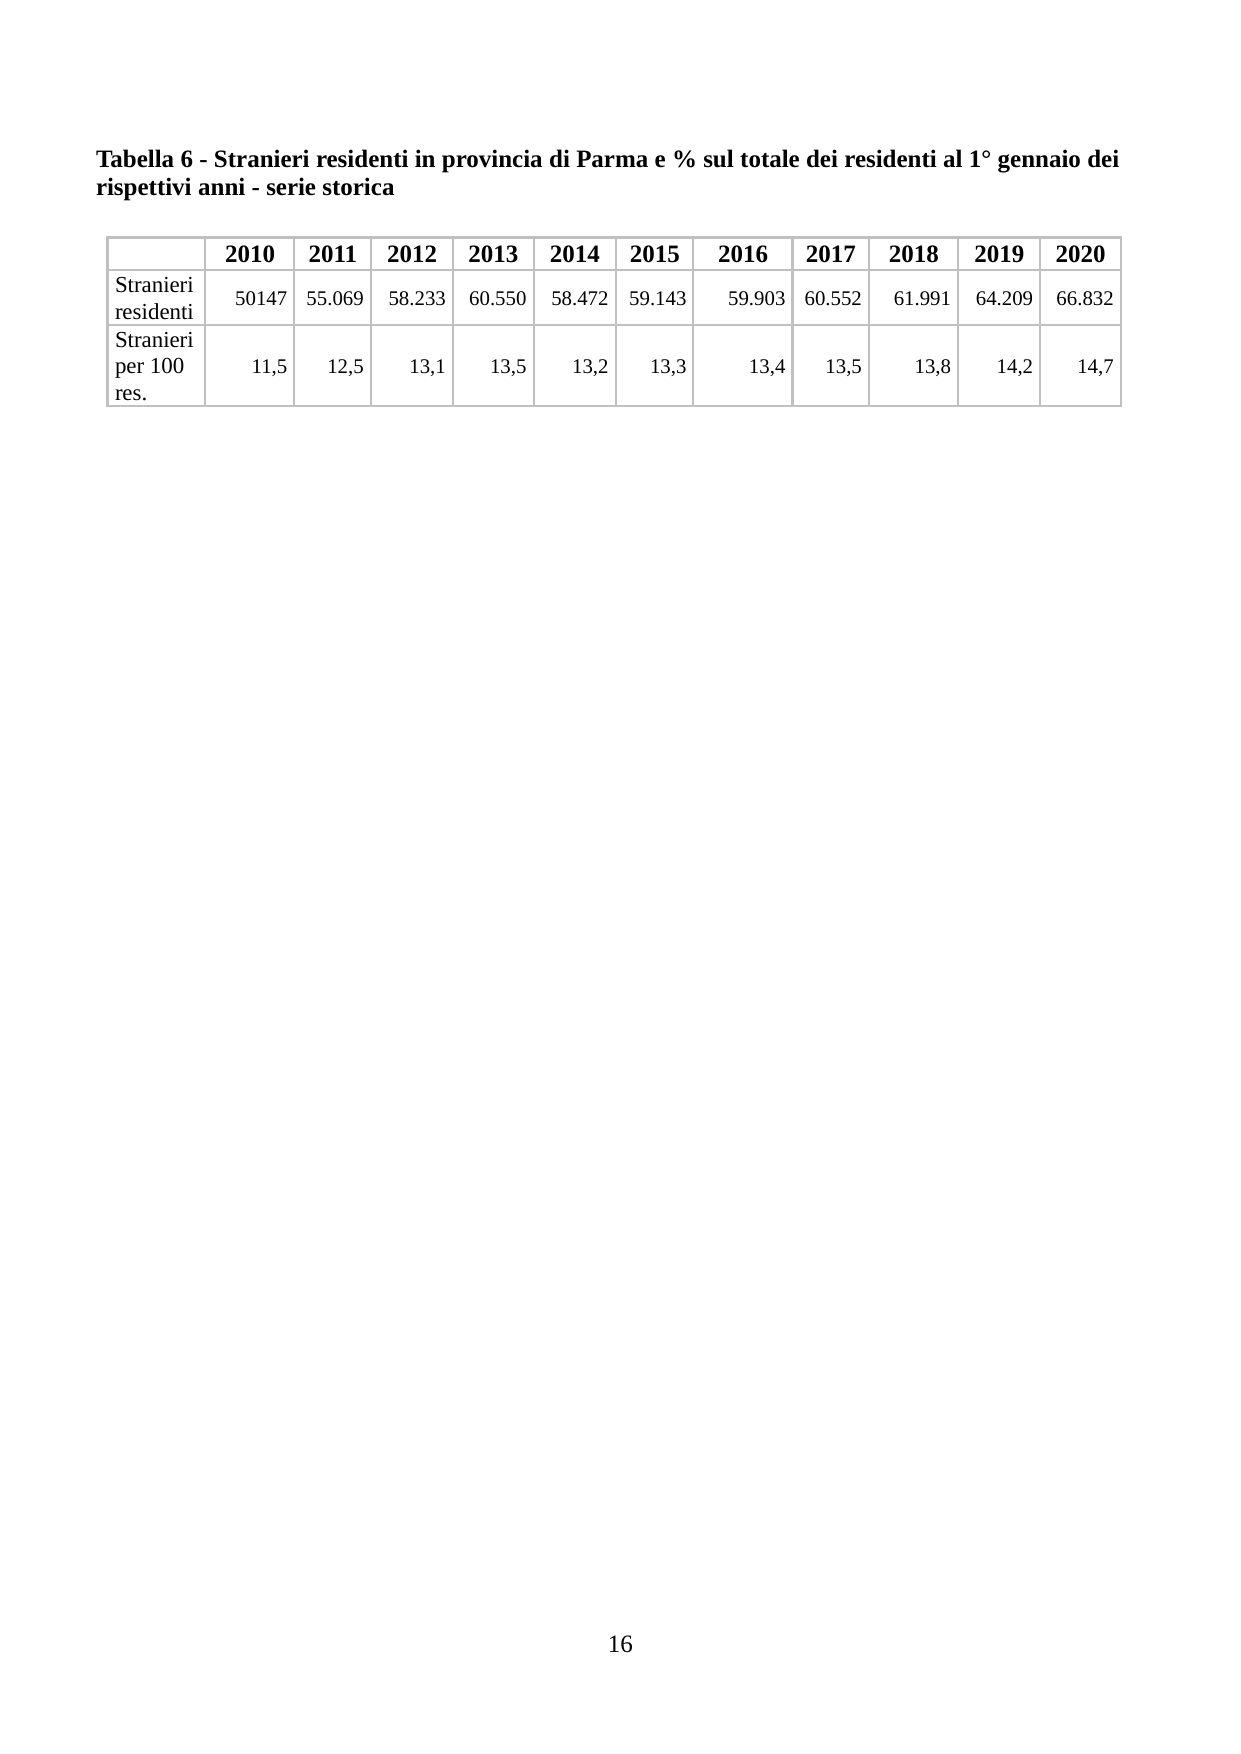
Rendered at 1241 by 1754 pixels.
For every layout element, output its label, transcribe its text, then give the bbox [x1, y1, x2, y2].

table_cell 14,7 [1041, 326, 1120, 405]
table_cell 58.233 [372, 271, 452, 324]
table_cell Stranieri residenti [109, 271, 204, 324]
text Tabella 6 - Stranieri residenti in provincia di Parma e % sul totale dei residenti al 1° gennaio dei rispettivi anni - serie storica [96, 144, 1144, 201]
table_cell 13,5 [454, 326, 533, 405]
table_header 2017 [794, 239, 868, 269]
table_cell 60.552 [794, 271, 868, 324]
table_cell 66.832 [1041, 271, 1120, 324]
table_cell 61.991 [870, 271, 957, 324]
table_header 2010 [206, 239, 293, 269]
table_header 2013 [454, 239, 533, 269]
table_cell 13,5 [794, 326, 868, 405]
table_header 2019 [959, 239, 1039, 269]
table_header 2016 [694, 239, 791, 269]
table_cell 13,4 [694, 326, 791, 405]
table_cell 55.069 [295, 271, 370, 324]
table_cell 14,2 [959, 326, 1039, 405]
table_header 2012 [372, 239, 452, 269]
table_cell 59.143 [617, 271, 692, 324]
table_header 2015 [617, 239, 692, 269]
table_cell 50147 [206, 271, 293, 324]
table_cell 11,5 [206, 326, 293, 405]
table_cell 64.209 [959, 271, 1039, 324]
table_header 2014 [535, 239, 615, 269]
table_header 2018 [870, 239, 957, 269]
table_cell 13,8 [870, 326, 957, 405]
table_cell 12,5 [295, 326, 370, 405]
table_cell Stranieri per 100 res. [109, 326, 204, 405]
table_cell 13,1 [372, 326, 452, 405]
table_cell 59.903 [694, 271, 791, 324]
table_header 2020 [1041, 239, 1120, 269]
table_header 2011 [295, 239, 370, 269]
table_cell 13,3 [617, 326, 692, 405]
table_cell 58.472 [535, 271, 615, 324]
table_cell 60.550 [454, 271, 533, 324]
table_cell 13,2 [535, 326, 615, 405]
table_header [109, 239, 204, 269]
